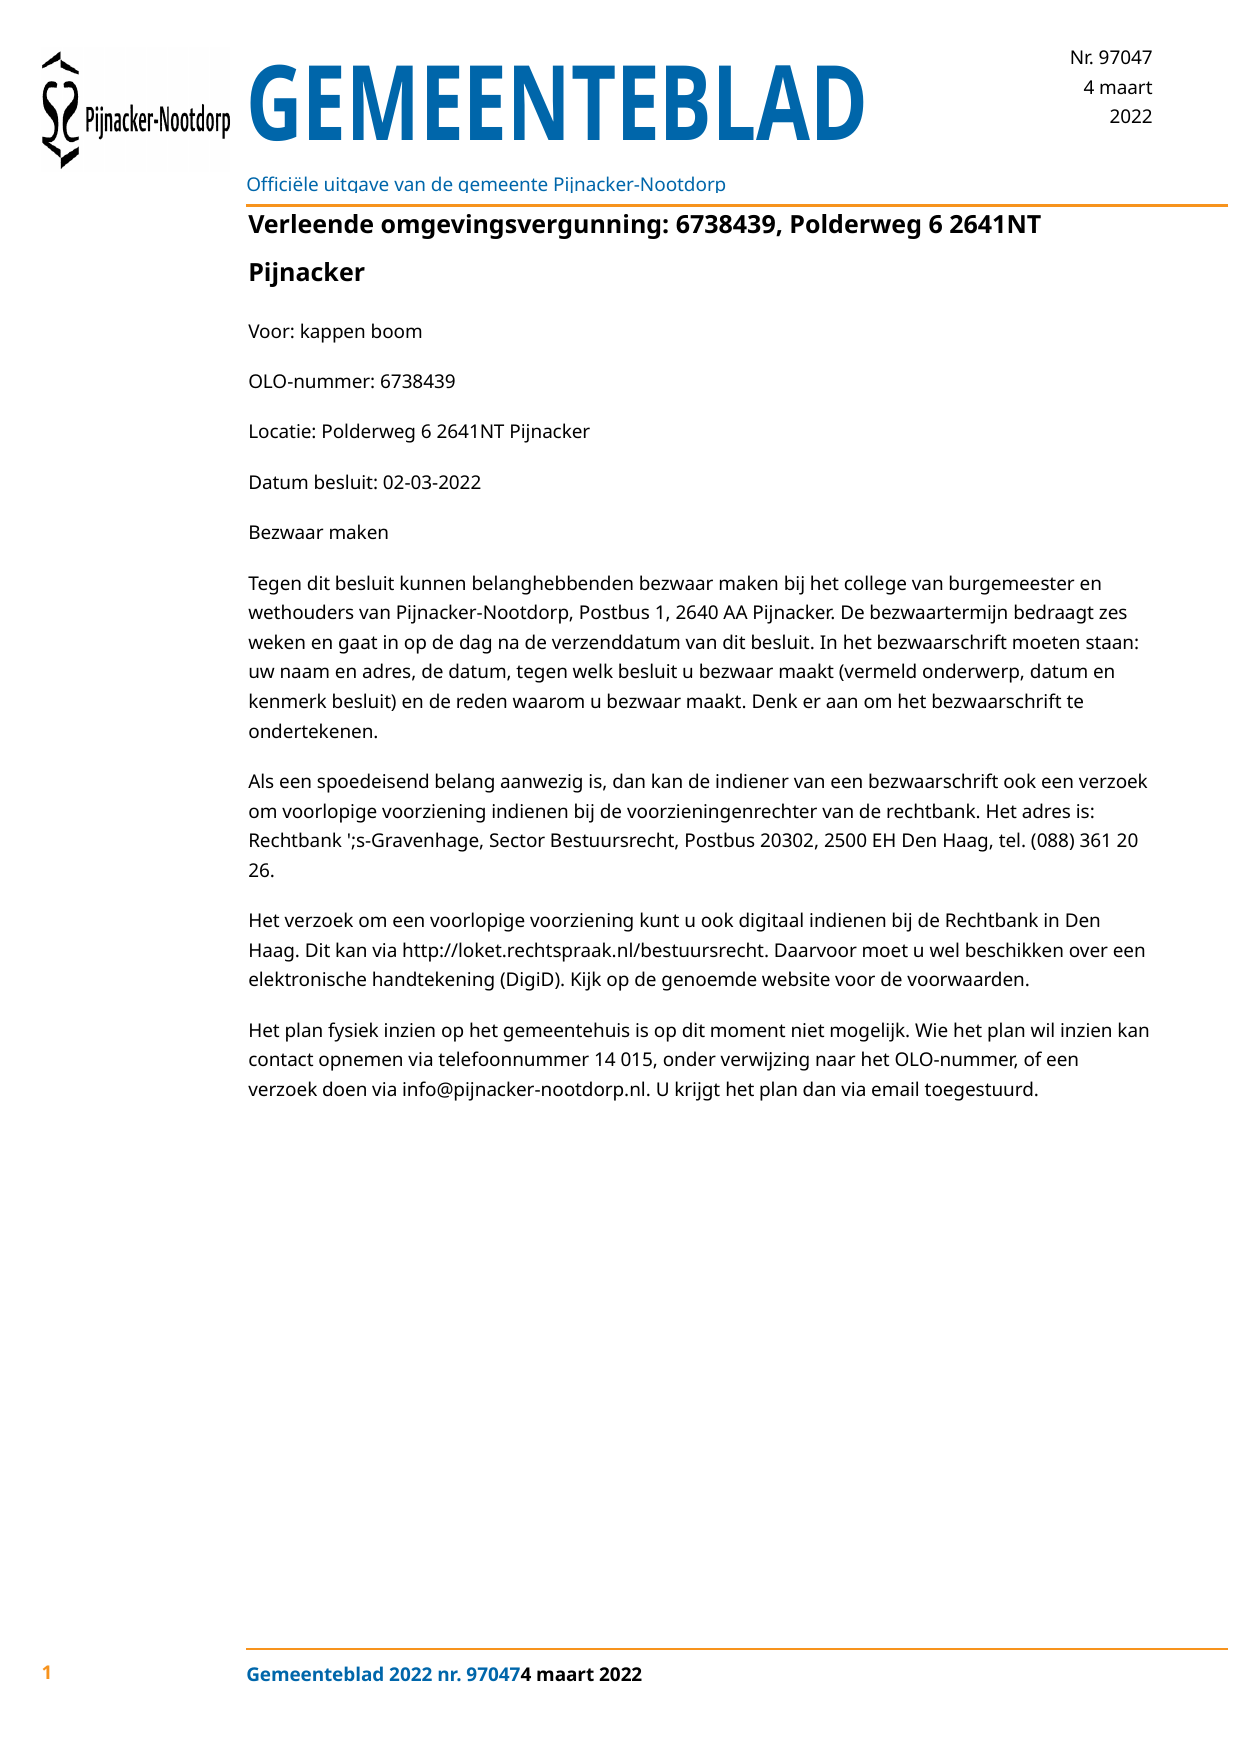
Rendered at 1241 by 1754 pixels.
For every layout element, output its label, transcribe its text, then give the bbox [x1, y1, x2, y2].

text OLO-nummer: 6738439 [248, 368, 1152, 394]
text Het verzoek om een voorlopige voorziening kunt u ook digitaal indienen bij de Rechtbank in Den Haag. Dit kan via http://loket.rechtspraak.nl/bestuursrecht. Daarvoor moet u wel beschikken over een elektronische handtekening (DigiD). Kijk op de genoemde website voor de voorwaarden. [248, 907, 1152, 992]
text Verleende omgevingsvergunning: 6738439, Polderweg 6 2641NT Pijnacker [248, 207, 1152, 288]
text Locatie: Polderweg 6 2641NT Pijnacker [248, 419, 1152, 444]
text Bezwaar maken [248, 519, 1152, 545]
text Datum besluit: 02-03-2022 [248, 469, 1152, 495]
text Tegen dit besluit kunnen belanghebbenden bezwaar maken bij het college van burgemeester en wethouders van Pijnacker-Nootdorp, Postbus 1, 2640 AA Pijnacker. De bezwaartermijn bedraagt zes weken en gaat in op de dag na de verzenddatum van dit besluit. In het bezwaarschrift moeten staan: uw naam en adres, de datum, tegen welk besluit u bezwaar maakt (vermeld onderwerp, datum en kenmerk besluit) en de reden waarom u bezwaar maakt. Denk er aan om het bezwaarschrift te ondertekenen. [248, 570, 1152, 744]
text Als een spoedeisend belang aanwezig is, dan kan de indiener van een bezwaarschrift ook een verzoek om voorlopige voorziening indienen bij de voorzieningenrechter van de rechtbank. Het adres is: Rechtbank ';s-Gravenhage, Sector Bestuursrecht, Postbus 20302, 2500 EH Den Haag, tel. (088) 361 20 26. [248, 768, 1152, 883]
text Het plan fysiek inzien op het gemeentehuis is op dit moment niet mogelijk. Wie het plan wil inzien kan contact opnemen via telefoonnummer 14 015, onder verwijzing naar het OLO-nummer, of een verzoek doen via info@pijnacker-nootdorp.nl. U krijgt het plan dan via email toegestuurd. [248, 1017, 1152, 1102]
picture [41, 47, 231, 172]
text Voor: kappen boom [248, 318, 1152, 344]
